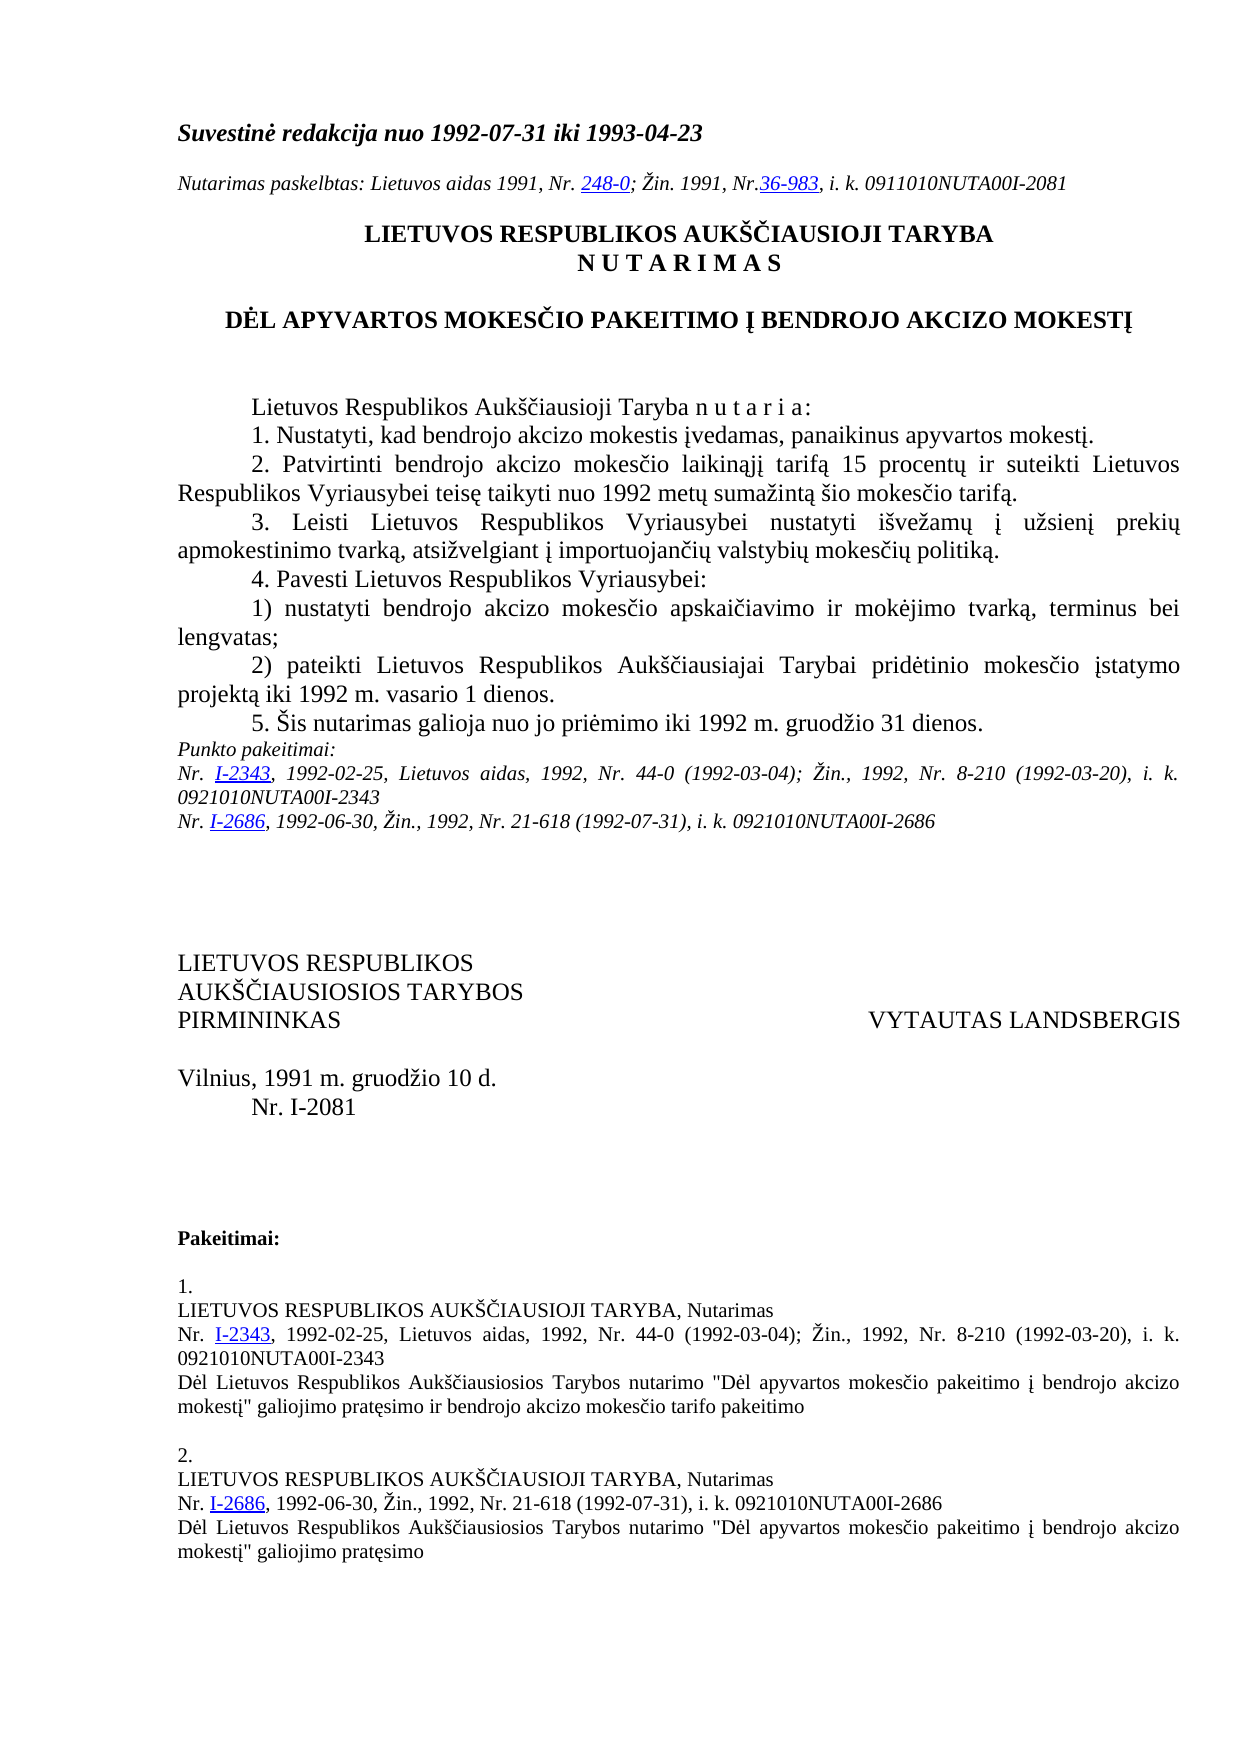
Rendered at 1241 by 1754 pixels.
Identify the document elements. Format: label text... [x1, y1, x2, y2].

text Nutarimas paskelbtas: Lietuvos aidas 1991, Nr. 248-0; Žin. 1991, Nr.36-983, i. k. 0911010NUTA00I-2081 [177, 171, 1181, 195]
text AUKŠČIAUSIOSIOS TARYBOS [177, 977, 1181, 1005]
text Nr. I-2081 [177, 1092, 1181, 1120]
text 2) pateikti Lietuvos Respublikos Aukščiausiajai Tarybai pridėtinio mokesčio įstatymo projektą iki 1992 m. vasario 1 dienos. [177, 650, 1181, 708]
text 1. [177, 1274, 1181, 1298]
text 3. Leisti Lietuvos Respublikos Vyriausybei nustatyti išvežamų į užsienį prekių apmokestinimo tvarką, atsižvelgiant į importuojančių valstybių mokesčių politiką. [177, 507, 1181, 564]
text Vilnius, 1991 m. gruodžio 10 d. [177, 1063, 1181, 1092]
text Pakeitimai: [177, 1226, 1181, 1250]
text 5. Šis nutarimas galioja nuo jo priėmimo iki 1992 m. gruodžio 31 dienos. [177, 708, 1181, 737]
text 1) nustatyti bendrojo akcizo mokesčio apskaičiavimo ir mokėjimo tvarką, terminus bei lengvatas; [177, 593, 1181, 650]
text LIETUVOS RESPUBLIKOS AUKŠČIAUSIOJI TARYBA, Nutarimas [177, 1467, 1181, 1491]
text 2. [177, 1442, 1181, 1467]
text Suvestinė redakcija nuo 1992-07-31 iki 1993-04-23 [177, 118, 1181, 147]
text LIETUVOS RESPUBLIKOS AUKŠČIAUSIOJI TARYBA, Nutarimas [177, 1298, 1181, 1322]
text Nr. I-2686, 1992-06-30, Žin., 1992, Nr. 21-618 (1992-07-31), i. k. 0921010NUTA00I-2686 [177, 809, 1181, 833]
text 2. Patvirtinti bendrojo akcizo mokesčio laikinąjį tarifą 15 procentų ir suteikti Lietuvos Respublikos Vyriausybei teisę taikyti nuo 1992 metų sumažintą šio mokesčio tarifą. [177, 449, 1181, 507]
text Nr. I-2686, 1992-06-30, Žin., 1992, Nr. 21-618 (1992-07-31), i. k. 0921010NUTA00I-2686 [177, 1491, 1181, 1515]
text Dėl Lietuvos Respublikos Aukščiausiosios Tarybos nutarimo "Dėl apyvartos mokesčio pakeitimo į bendrojo akcizo mokestį" galiojimo pratęsimo ir bendrojo akcizo mokesčio tarifo pakeitimo [177, 1370, 1181, 1418]
text N U T A R I M A S [177, 248, 1181, 277]
text PIRMININKAS VYTAUTAS LANDSBERGIS [177, 1005, 1181, 1034]
text Lietuvos Respublikos Aukščiausioji Taryba nutaria: [177, 392, 1181, 420]
text Nr. I-2343, 1992-02-25, Lietuvos aidas, 1992, Nr. 44-0 (1992-03-04); Žin., 1992, Nr. 8-210 (1992-03-20), i. k. 0921010NUTA00I-2343 [177, 761, 1181, 809]
text LIETUVOS RESPUBLIKOS [177, 948, 1181, 977]
text Dėl Lietuvos Respublikos Aukščiausiosios Tarybos nutarimo "Dėl apyvartos mokesčio pakeitimo į bendrojo akcizo mokestį" galiojimo pratęsimo [177, 1515, 1181, 1563]
text LIETUVOS RESPUBLIKOS AUKŠČIAUSIOJI TARYBA [177, 219, 1181, 248]
text 1. Nustatyti, kad bendrojo akcizo mokestis įvedamas, panaikinus apyvartos mokestį. [177, 420, 1181, 449]
text DĖL APYVARTOS MOKESČIO PAKEITIMO Į BENDROJO AKCIZO MOKESTĮ [177, 305, 1181, 334]
text 4. Pavesti Lietuvos Respublikos Vyriausybei: [177, 564, 1181, 593]
text Punkto pakeitimai: [177, 737, 1181, 761]
text Nr. I-2343, 1992-02-25, Lietuvos aidas, 1992, Nr. 44-0 (1992-03-04); Žin., 1992, Nr. 8-210 (1992-03-20), i. k. 0921010NUTA00I-2343 [177, 1322, 1181, 1370]
